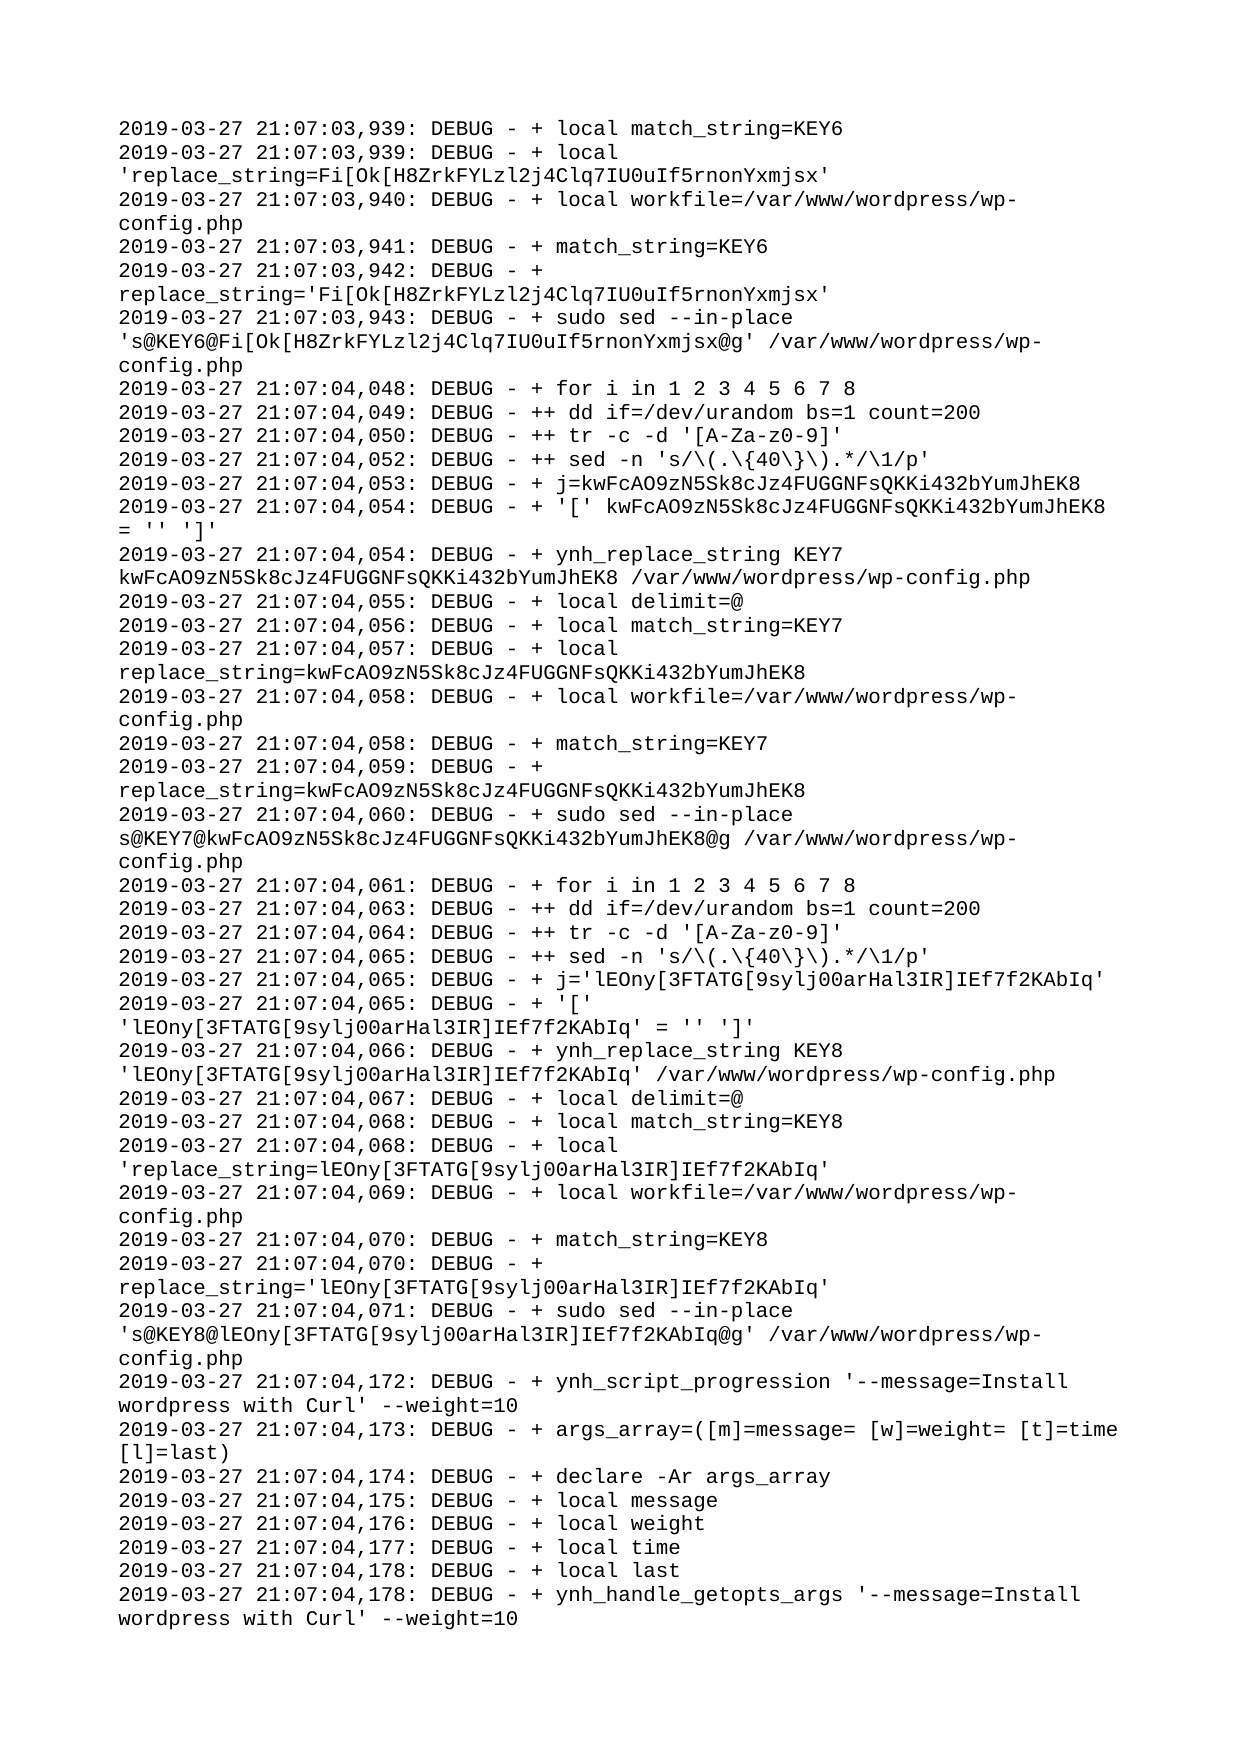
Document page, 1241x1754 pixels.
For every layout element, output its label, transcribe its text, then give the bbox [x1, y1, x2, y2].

text 2019-03-27 21:07:04,068: DEBUG - + local 'replace_string=lEOny[3FTATG[9sylj00arHal3IR]IEf7f2KAbIq' [118, 1135, 1122, 1182]
text 2019-03-27 21:07:04,063: DEBUG - ++ dd if=/dev/urandom bs=1 count=200 [118, 898, 1122, 922]
text 2019-03-27 21:07:04,071: DEBUG - + sudo sed --in-place 's@KEY8@lEOny[3FTATG[9sylj00arHal3IR]IEf7f2KAbIq@g' /var/www/wordpress/wp-config.php [118, 1300, 1122, 1371]
text 2019-03-27 21:07:03,942: DEBUG - + replace_string='Fi[Ok[H8ZrkFYLzl2j4Clq7IU0uIf5rnonYxmjsx' [118, 260, 1122, 307]
text 2019-03-27 21:07:03,940: DEBUG - + local workfile=/var/www/wordpress/wp-config.php [118, 189, 1122, 236]
text 2019-03-27 21:07:04,070: DEBUG - + match_string=KEY8 [118, 1229, 1122, 1253]
text 2019-03-27 21:07:04,054: DEBUG - + ynh_replace_string KEY7 kwFcAO9zN5Sk8cJz4FUGGNFsQKKi432bYumJhEK8 /var/www/wordpress/wp-config.php [118, 544, 1122, 591]
text 2019-03-27 21:07:04,174: DEBUG - + declare -Ar args_array [118, 1466, 1122, 1489]
text 2019-03-27 21:07:04,054: DEBUG - + '[' kwFcAO9zN5Sk8cJz4FUGGNFsQKKi432bYumJhEK8 = '' ']' [118, 496, 1122, 544]
text 2019-03-27 21:07:04,048: DEBUG - + for i in 1 2 3 4 5 6 7 8 [118, 378, 1122, 402]
text 2019-03-27 21:07:04,065: DEBUG - + j='lEOny[3FTATG[9sylj00arHal3IR]IEf7f2KAbIq' [118, 969, 1122, 993]
text 2019-03-27 21:07:03,939: DEBUG - + local match_string=KEY6 [118, 118, 1122, 142]
text 2019-03-27 21:07:04,175: DEBUG - + local message [118, 1489, 1122, 1513]
text 2019-03-27 21:07:04,064: DEBUG - ++ tr -c -d '[A-Za-z0-9]' [118, 922, 1122, 946]
text 2019-03-27 21:07:04,068: DEBUG - + local match_string=KEY8 [118, 1111, 1122, 1135]
text 2019-03-27 21:07:04,173: DEBUG - + args_array=([m]=message= [w]=weight= [t]=time [l]=last) [118, 1419, 1122, 1466]
text 2019-03-27 21:07:04,172: DEBUG - + ynh_script_progression '--message=Install wordpress with Curl' --weight=10 [118, 1371, 1122, 1419]
text 2019-03-27 21:07:04,058: DEBUG - + local workfile=/var/www/wordpress/wp-config.php [118, 686, 1122, 733]
text 2019-03-27 21:07:04,070: DEBUG - + replace_string='lEOny[3FTATG[9sylj00arHal3IR]IEf7f2KAbIq' [118, 1253, 1122, 1300]
text 2019-03-27 21:07:04,058: DEBUG - + match_string=KEY7 [118, 733, 1122, 757]
text 2019-03-27 21:07:03,943: DEBUG - + sudo sed --in-place 's@KEY6@Fi[Ok[H8ZrkFYLzl2j4Clq7IU0uIf5rnonYxmjsx@g' /var/www/wordpress/wp-config.php [118, 307, 1122, 378]
text 2019-03-27 21:07:03,941: DEBUG - + match_string=KEY6 [118, 236, 1122, 260]
text 2019-03-27 21:07:04,059: DEBUG - + replace_string=kwFcAO9zN5Sk8cJz4FUGGNFsQKKi432bYumJhEK8 [118, 757, 1122, 804]
text 2019-03-27 21:07:04,067: DEBUG - + local delimit=@ [118, 1088, 1122, 1111]
text 2019-03-27 21:07:04,066: DEBUG - + ynh_replace_string KEY8 'lEOny[3FTATG[9sylj00arHal3IR]IEf7f2KAbIq' /var/www/wordpress/wp-config.php [118, 1040, 1122, 1088]
text 2019-03-27 21:07:04,060: DEBUG - + sudo sed --in-place s@KEY7@kwFcAO9zN5Sk8cJz4FUGGNFsQKKi432bYumJhEK8@g /var/www/wordpress/wp-config.php [118, 804, 1122, 875]
text 2019-03-27 21:07:03,939: DEBUG - + local 'replace_string=Fi[Ok[H8ZrkFYLzl2j4Clq7IU0uIf5rnonYxmjsx' [118, 142, 1122, 189]
text 2019-03-27 21:07:04,069: DEBUG - + local workfile=/var/www/wordpress/wp-config.php [118, 1182, 1122, 1229]
text 2019-03-27 21:07:04,178: DEBUG - + local last [118, 1561, 1122, 1584]
text 2019-03-27 21:07:04,052: DEBUG - ++ sed -n 's/\(.\{40\}\).*/\1/p' [118, 449, 1122, 473]
text 2019-03-27 21:07:04,176: DEBUG - + local weight [118, 1513, 1122, 1537]
text 2019-03-27 21:07:04,178: DEBUG - + ynh_handle_getopts_args '--message=Install wordpress with Curl' --weight=10 [118, 1584, 1122, 1631]
text 2019-03-27 21:07:04,057: DEBUG - + local replace_string=kwFcAO9zN5Sk8cJz4FUGGNFsQKKi432bYumJhEK8 [118, 638, 1122, 686]
text 2019-03-27 21:07:04,049: DEBUG - ++ dd if=/dev/urandom bs=1 count=200 [118, 402, 1122, 426]
text 2019-03-27 21:07:04,055: DEBUG - + local delimit=@ [118, 591, 1122, 615]
text 2019-03-27 21:07:04,061: DEBUG - + for i in 1 2 3 4 5 6 7 8 [118, 875, 1122, 898]
text 2019-03-27 21:07:04,053: DEBUG - + j=kwFcAO9zN5Sk8cJz4FUGGNFsQKKi432bYumJhEK8 [118, 473, 1122, 496]
text 2019-03-27 21:07:04,056: DEBUG - + local match_string=KEY7 [118, 615, 1122, 638]
text 2019-03-27 21:07:04,065: DEBUG - ++ sed -n 's/\(.\{40\}\).*/\1/p' [118, 946, 1122, 969]
text 2019-03-27 21:07:04,050: DEBUG - ++ tr -c -d '[A-Za-z0-9]' [118, 426, 1122, 449]
text 2019-03-27 21:07:04,065: DEBUG - + '[' 'lEOny[3FTATG[9sylj00arHal3IR]IEf7f2KAbIq' = '' ']' [118, 993, 1122, 1040]
text 2019-03-27 21:07:04,177: DEBUG - + local time [118, 1537, 1122, 1561]
